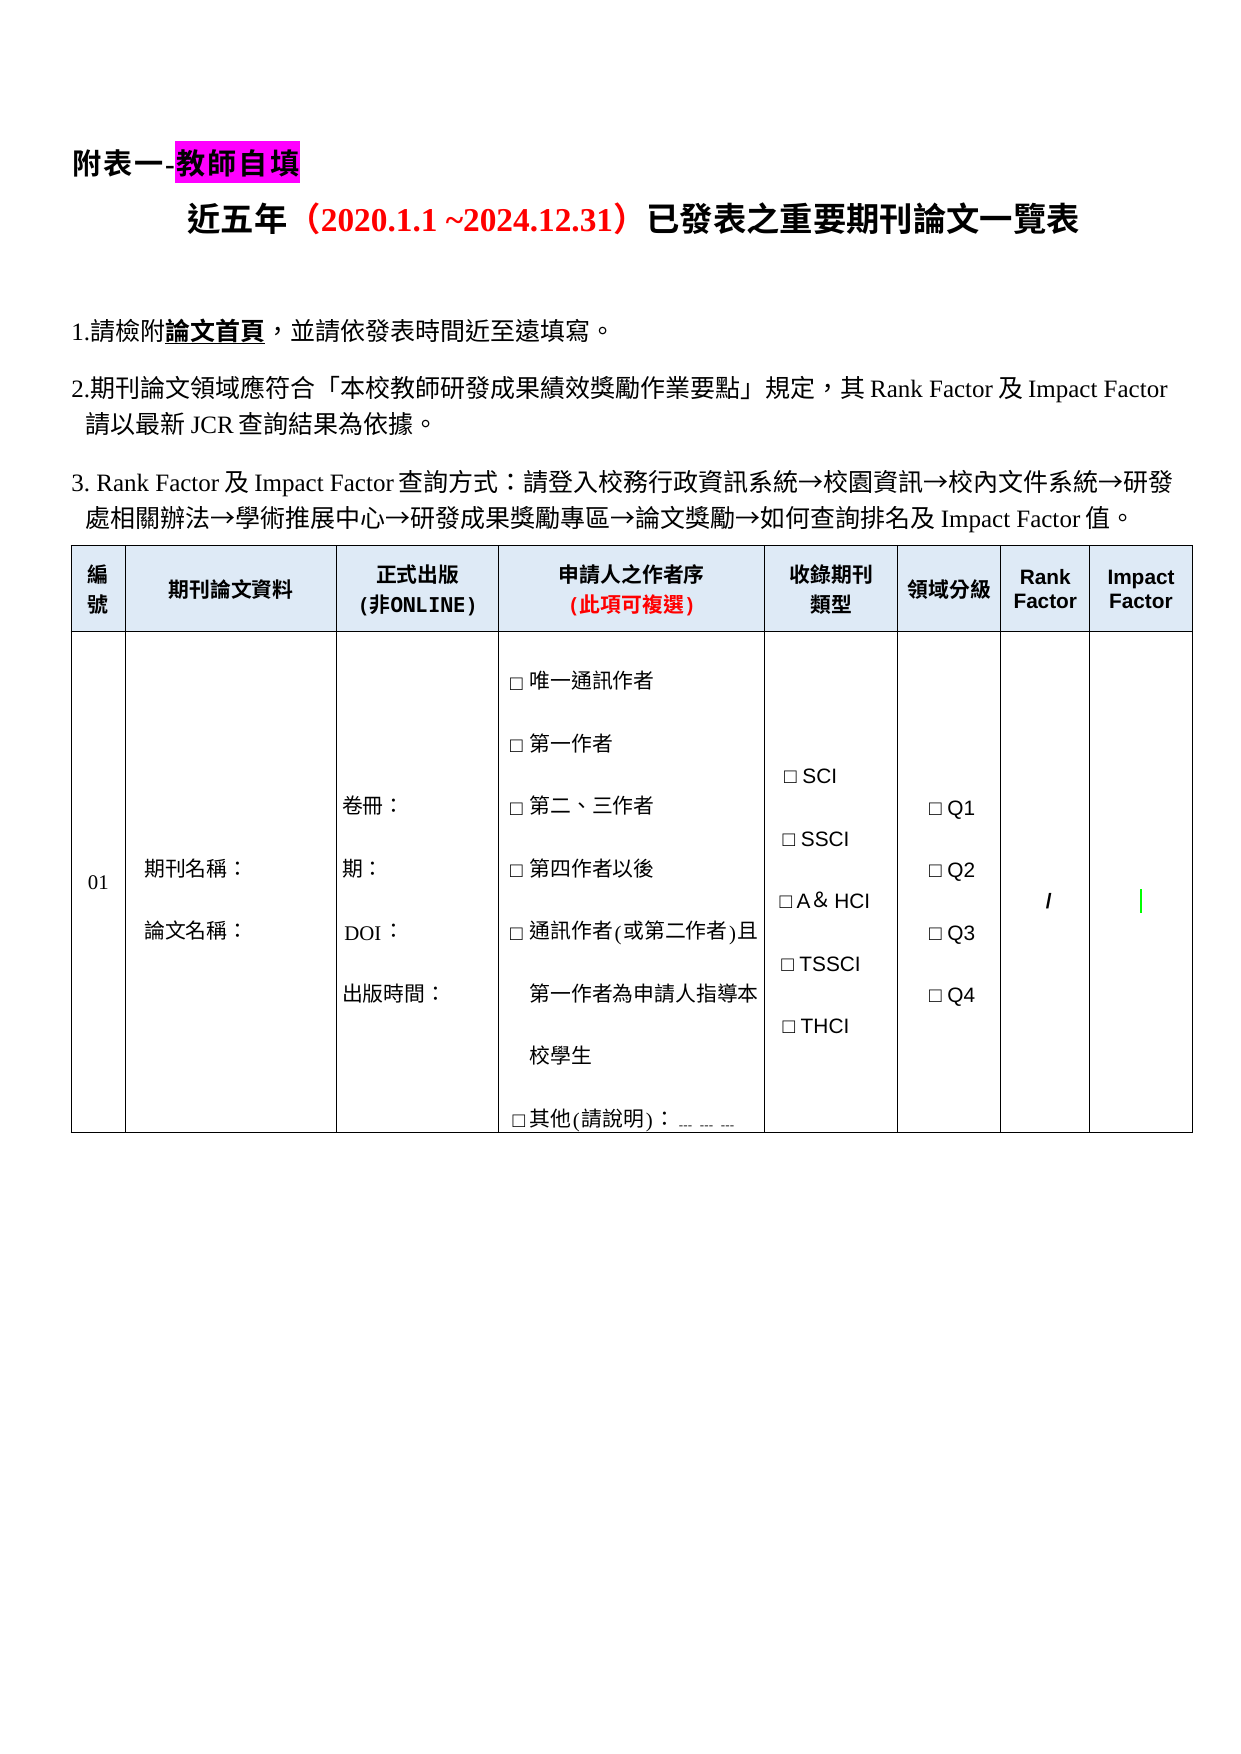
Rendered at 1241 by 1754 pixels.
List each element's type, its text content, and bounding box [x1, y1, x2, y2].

text 3. Rank Factor及Impact Factor查詢方式：請登入校務行政資訊系統→校園資訊→校內文件系統→研發處相關辦法→學術推展中心→研發成果獎勵專區→論文獎勵→如何查詢排名及Impact Factor值。 [71, 462, 1196, 534]
table_cell 01 [72, 632, 125, 1132]
table_header Impact Factor [1090, 546, 1192, 631]
text 1.請檢附論文首頁，並請依發表時間近至遠填寫。 [71, 312, 1196, 348]
table_cell [1090, 632, 1192, 1132]
table_header 申請人之作者序 (此項可複選) [499, 546, 764, 631]
table_header Rank Factor [1001, 546, 1089, 631]
table_header 收錄期刊 類型 [765, 546, 897, 631]
table_header 領域分級 [898, 546, 1000, 631]
text 近五年（2020.1.1 ~2024.12.31）已發表之重要期刊論文一覽表 [71, 193, 1196, 241]
text 2.期刊論文領域應符合「本校教師研發成果績效獎勵作業要點」規定，其Rank Factor及Impact Factor請以最新JCR查詢結果為依據。 [71, 369, 1196, 441]
table_cell □ 唯一通訊作者 □ 第一作者 □ 第二、三作者 □ 第四作者以後 □ 通訊作者(或第二作者)且第一作者為申請人指導本校學生 □其他(請說明)：﹍﹍﹍ [499, 632, 764, 1132]
table_cell □ SCI □ SSCI □ A＆HCI □ TSSCI □ THCI [765, 632, 897, 1132]
table_cell 期刊名稱： 論文名稱： [126, 632, 336, 1132]
table_cell □ Q1 □ Q2 □ Q3 □ Q4 [898, 632, 1000, 1132]
table_header 期刊論文資料 [126, 546, 336, 631]
table_header 編號 [72, 546, 125, 631]
table_cell 卷冊： 期： DOI： 出版時間： [337, 632, 498, 1132]
table_header 正式出版 (非ONLINE) [337, 546, 498, 631]
table_cell / [1001, 632, 1089, 1132]
text 附表一-教師自填 [71, 120, 1196, 182]
